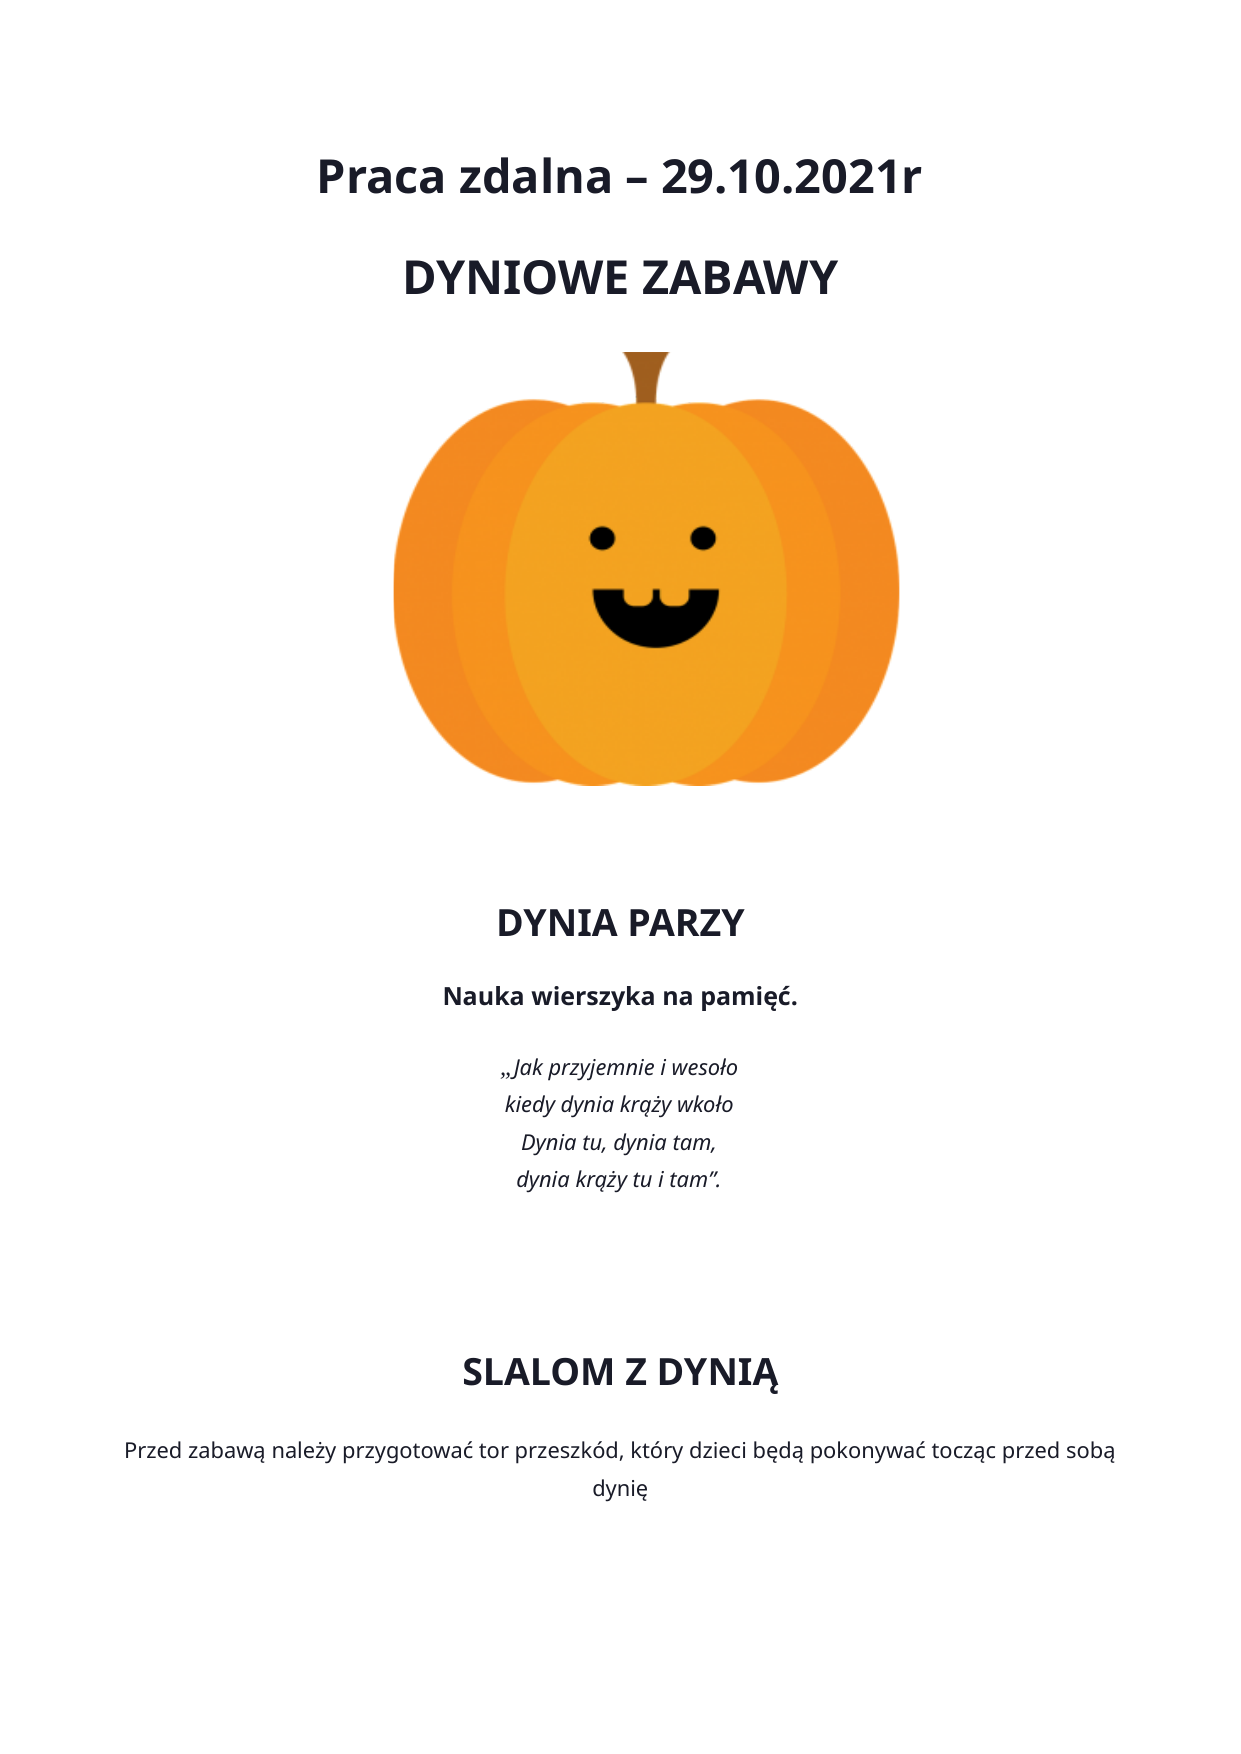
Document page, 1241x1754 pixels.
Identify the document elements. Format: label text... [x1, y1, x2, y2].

text Nauka wierszyka na pamięć. [118, 979, 1122, 1013]
text „Jak przyjemnie i wesoło kiedy dynia krąży wkoło Dynia tu, dynia tam, dynia krąży tu i tam”. [118, 1044, 1122, 1194]
subtitle Praca zdalna – 29.10.2021r [118, 143, 1122, 207]
subtitle SLALOM Z DYNIĄ [118, 1345, 1122, 1396]
subtitle DYNIOWE ZABAWY [118, 244, 1122, 308]
picture [393, 352, 900, 786]
text Przed zabawą należy przygotować tor przeszkód, który dzieci będą pokonywać tocząc przed sobą dynię [118, 1427, 1122, 1502]
subtitle DYNIA PARZY [118, 896, 1122, 947]
